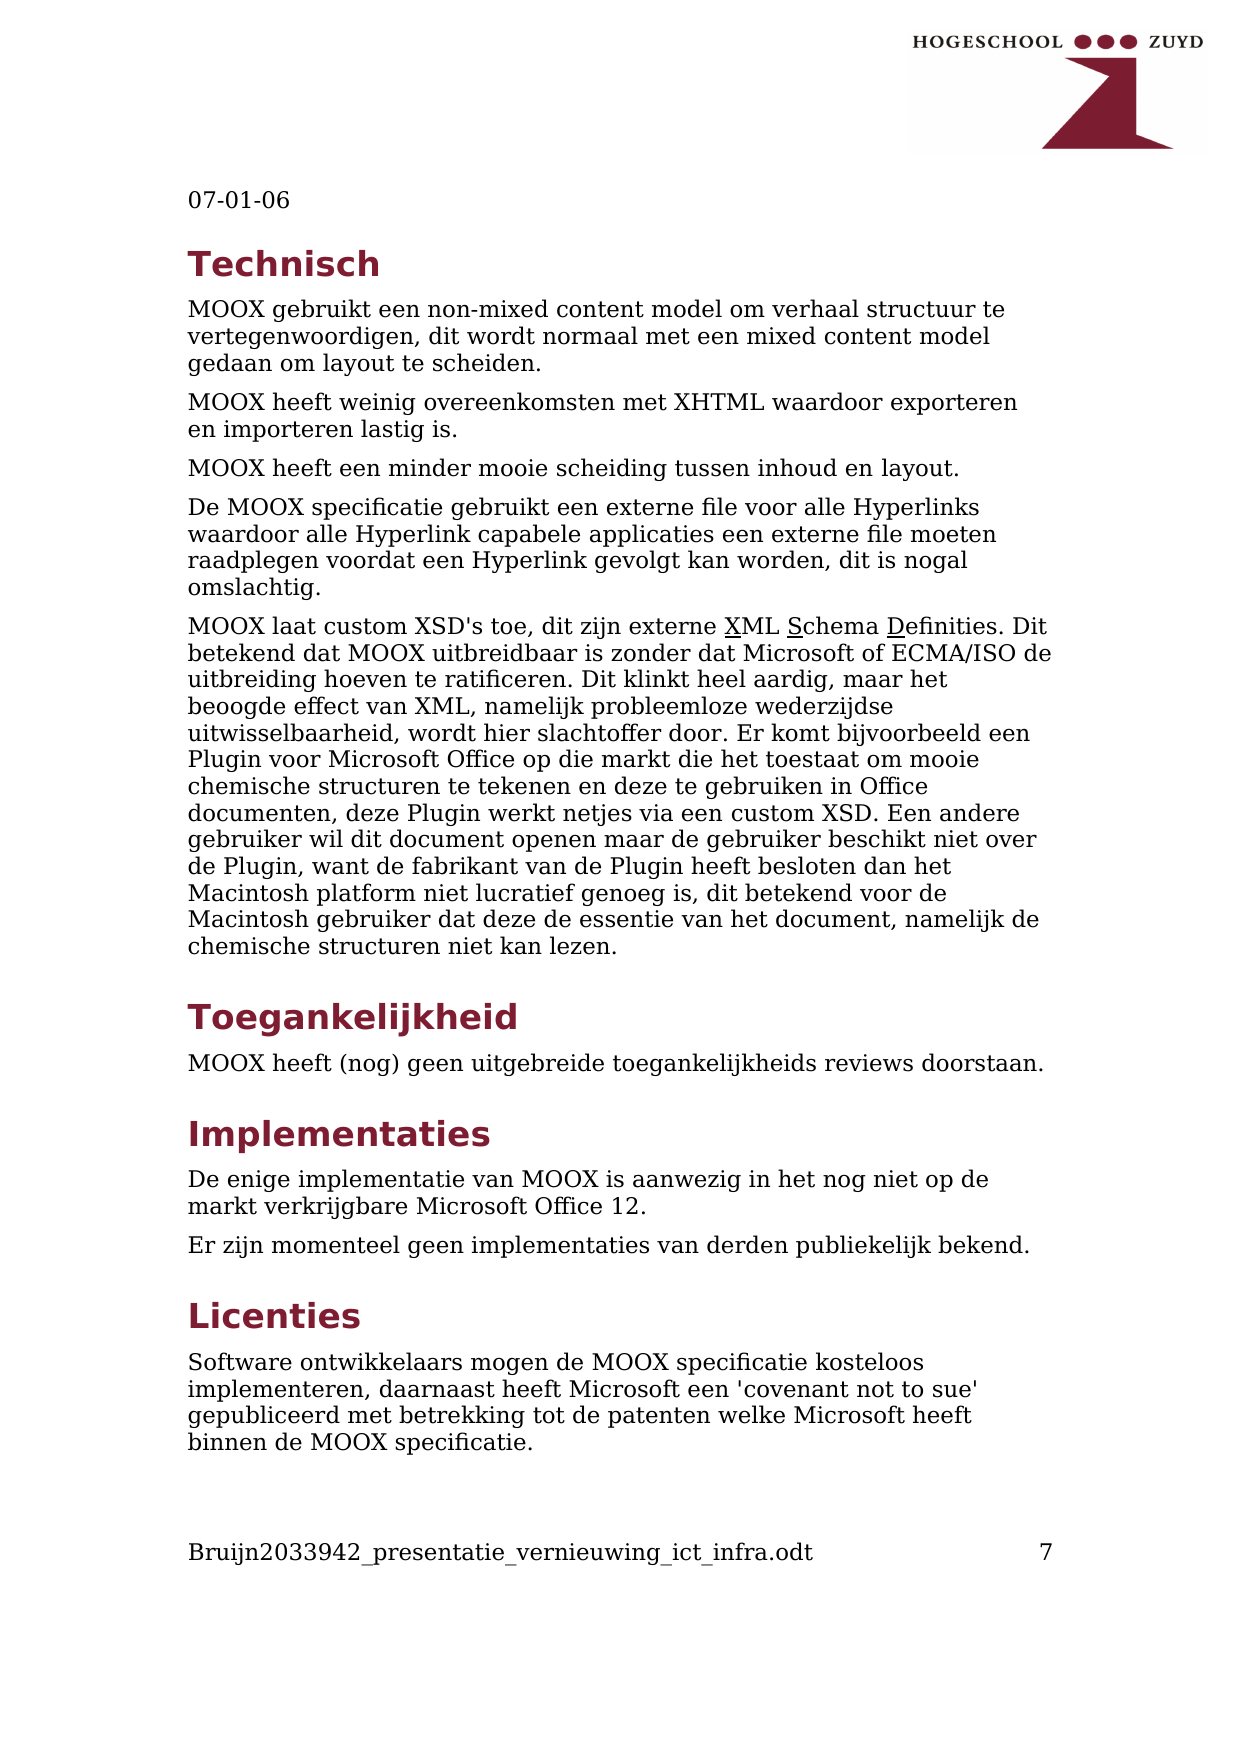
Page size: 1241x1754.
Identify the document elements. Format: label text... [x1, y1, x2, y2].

subtitle Implementaties [187, 1114, 1053, 1154]
text MOOX laat custom XSD's toe, dit zijn externe XML Schema Definities. Dit betekend dat MOOX uitbreidbaar is zonder dat Microsoft of ECMA/ISO de uitbreiding hoeven te ratificeren. Dit klinkt heel aardig, maar het beoogde effect van XML, namelijk probleemloze wederzijdse uitwisselbaarheid, wordt hier slachtoffer door. Er komt bijvoorbeeld een Plugin voor Microsoft Office op die markt die het toestaat om mooie chemische structuren te tekenen en deze te gebruiken in Office documenten, deze Plugin werkt netjes via een custom XSD. Een andere gebruiker wil dit document openen maar de gebruiker beschikt niet over de Plugin, want de fabrikant van de Plugin heeft besloten dan het Macintosh platform niet lucratief genoeg is, dit betekend voor de Macintosh gebruiker dat deze de essentie van het document, namelijk de chemische structuren niet kan lezen. [187, 613, 1053, 960]
text De enige implementatie van MOOX is aanwezig in het nog niet op de markt verkrijgbare Microsoft Office 12. [187, 1167, 1053, 1220]
subtitle Licenties [187, 1297, 1053, 1337]
subtitle Toegankelijkheid [187, 997, 1053, 1037]
text MOOX gebruikt een non-mixed content model om verhaal structuur te vertegenwoordigen, dit wordt normaal met een mixed content model gedaan om layout te scheiden. [187, 297, 1053, 377]
subtitle Technisch [187, 244, 1053, 284]
text MOOX heeft een minder mooie scheiding tussen inhoud en layout. [187, 455, 1053, 482]
text Er zijn momenteel geen implementaties van derden publiekelijk bekend. [187, 1232, 1053, 1259]
text MOOX heeft weinig overeenkomsten met XHTML waardoor exporteren en importeren lastig is. [187, 389, 1053, 442]
text MOOX heeft (nog) geen uitgebreide toegankelijkheids reviews doorstaan. [187, 1050, 1053, 1077]
picture [907, 29, 1208, 154]
text De MOOX specificatie gebruikt een externe file voor alle Hyperlinks waardoor alle Hyperlink capabele applicaties een externe file moeten raadplegen voordat een Hyperlink gevolgt kan worden, dit is nogal omslachtig. [187, 494, 1053, 601]
text Software ontwikkelaars mogen de MOOX specificatie kosteloos implementeren, daarnaast heeft Microsoft een 'covenant not to sue' gepubliceerd met betrekking tot de patenten welke Microsoft heeft binnen de MOOX specificatie. [187, 1349, 1053, 1456]
